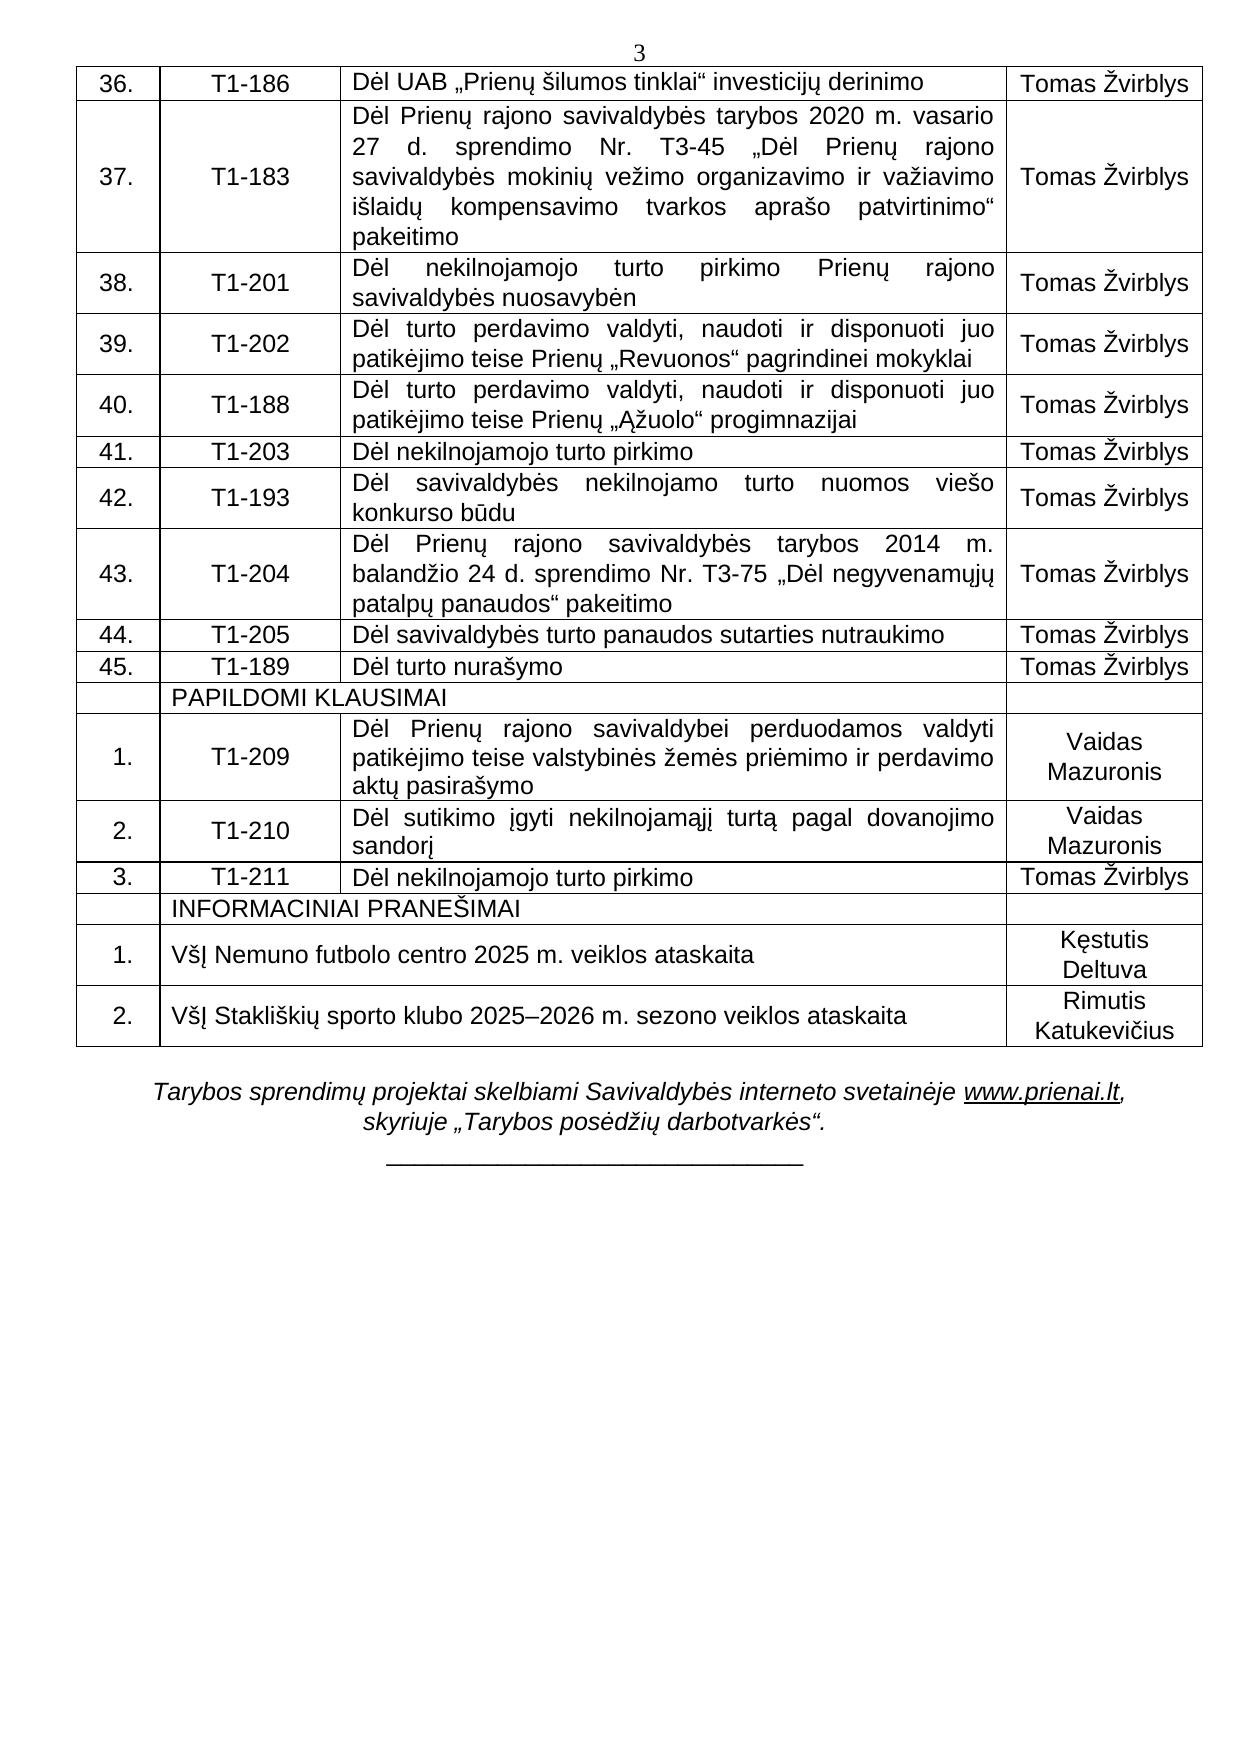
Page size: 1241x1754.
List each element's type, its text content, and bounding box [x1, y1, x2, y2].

table_cell T1-203 [161, 437, 340, 467]
table_cell T1-201 [161, 253, 340, 313]
table_cell [77, 437, 159, 467]
table_cell [77, 67, 159, 100]
table_cell Tomas Žvirblys [1007, 253, 1202, 313]
table_cell VšĮ Nemuno futbolo centro 2025 m. veiklos ataskaita [161, 925, 1006, 985]
table_cell Tomas Žvirblys [1007, 437, 1202, 467]
table_cell T1-202 [161, 314, 340, 374]
table_cell Dėl Prienų rajono savivaldybės tarybos 2020 m. vasario 27 d. sprendimo Nr. T3-45 „Dėl Prienų rajono savivaldybės mokinių vežimo organizavimo ir važiavimo išlaidų kompensavimo tvarkos aprašo patvirtinimo“ pakeitimo [341, 101, 1006, 252]
table_cell Tomas Žvirblys [1007, 468, 1202, 528]
table_cell INFORMACINIAI PRANEŠIMAI [161, 894, 1006, 924]
table_cell T1-188 [161, 375, 340, 436]
text skyriuje „Tarybos posėdžių darbotvarkės“. [0, 1107, 1195, 1136]
table_cell Tomas Žvirblys [1007, 529, 1202, 619]
table_cell Tomas Žvirblys [1007, 314, 1202, 374]
table_cell Dėl nekilnojamojo turto pirkimo [341, 437, 1006, 467]
table_cell T1-209 [161, 714, 340, 800]
table_cell Tomas Žvirblys [1007, 620, 1202, 651]
table_cell Rimutis Katukevičius [1007, 986, 1202, 1046]
table_cell [77, 683, 159, 713]
table_cell T1-205 [161, 620, 340, 651]
table_cell Tomas Žvirblys [1007, 652, 1202, 682]
table_cell [1007, 683, 1202, 713]
table_cell Dėl turto perdavimo valdyti, naudoti ir disponuoti juo patikėjimo teise Prienų „Revuonos“ pagrindinei mokyklai [341, 314, 1006, 374]
table_cell [77, 894, 159, 924]
table_cell T1-183 [161, 101, 340, 252]
table_cell Vaidas Mazuronis [1007, 714, 1202, 800]
table_cell 2. [77, 986, 159, 1046]
table_cell [77, 375, 159, 436]
table_cell T1-186 [161, 67, 340, 100]
table_cell Dėl savivaldybės nekilnojamo turto nuomos viešo konkurso būdu [341, 468, 1006, 528]
table_cell Dėl nekilnojamojo turto pirkimo Prienų rajono savivaldybės nuosavybėn [341, 253, 1006, 313]
table_cell Dėl turto perdavimo valdyti, naudoti ir disponuoti juo patikėjimo teise Prienų „Ąžuolo“ progimnazijai [341, 375, 1006, 436]
table_cell Dėl turto nurašymo [341, 652, 1006, 682]
table_cell Kęstutis Deltuva [1007, 925, 1202, 985]
table_cell Tomas Žvirblys [1007, 101, 1202, 252]
table_cell 2. [77, 801, 159, 861]
table_cell PAPILDOMI KLAUSIMAI [161, 683, 1006, 713]
table_cell [77, 468, 159, 528]
table_cell Dėl UAB „Prienų šilumos tinklai“ investicijų derinimo [341, 67, 1006, 100]
table_cell T1-211 [161, 863, 340, 892]
text ______________________________ [0, 1137, 1195, 1166]
table_cell Tomas Žvirblys [1007, 67, 1202, 100]
table_cell [1007, 894, 1202, 924]
table_cell Tomas Žvirblys [1007, 863, 1202, 892]
table_cell Dėl sutikimo įgyti nekilnojamąjį turtą pagal dovanojimo sandorį [341, 801, 1006, 861]
table_cell Dėl Prienų rajono savivaldybei perduodamos valdyti patikėjimo teise valstybinės žemės priėmimo ir perdavimo aktų pasirašymo [341, 714, 1006, 800]
table_cell Dėl Prienų rajono savivaldybės tarybos 2014 m. balandžio 24 d. sprendimo Nr. T3-75 „Dėl negyvenamųjų patalpų panaudos“ pakeitimo [341, 529, 1006, 619]
text Tarybos sprendimų projektai skelbiami Savivaldybės interneto svetainėje www.prienai.lt, [83, 1077, 1195, 1106]
table_cell [77, 314, 159, 374]
table_cell Dėl nekilnojamojo turto pirkimo [341, 863, 1006, 892]
table_cell 1. [77, 714, 159, 800]
table_cell [77, 101, 159, 252]
table_cell Tomas Žvirblys [1007, 375, 1202, 436]
table_cell Vaidas Mazuronis [1007, 801, 1202, 861]
table_cell T1-193 [161, 468, 340, 528]
table_cell Dėl savivaldybės turto panaudos sutarties nutraukimo [341, 620, 1006, 651]
table_cell [77, 620, 159, 651]
table_cell T1-204 [161, 529, 340, 619]
table_cell [77, 529, 159, 619]
table_cell 1. [77, 925, 159, 985]
table_cell 3. [77, 863, 159, 892]
table_cell [77, 652, 159, 682]
table_cell T1-189 [161, 652, 340, 682]
table_cell VšĮ Stakliškių sporto klubo 2025–2026 m. sezono veiklos ataskaita [161, 986, 1006, 1046]
table_cell [77, 253, 159, 313]
table_cell T1-210 [161, 801, 340, 861]
